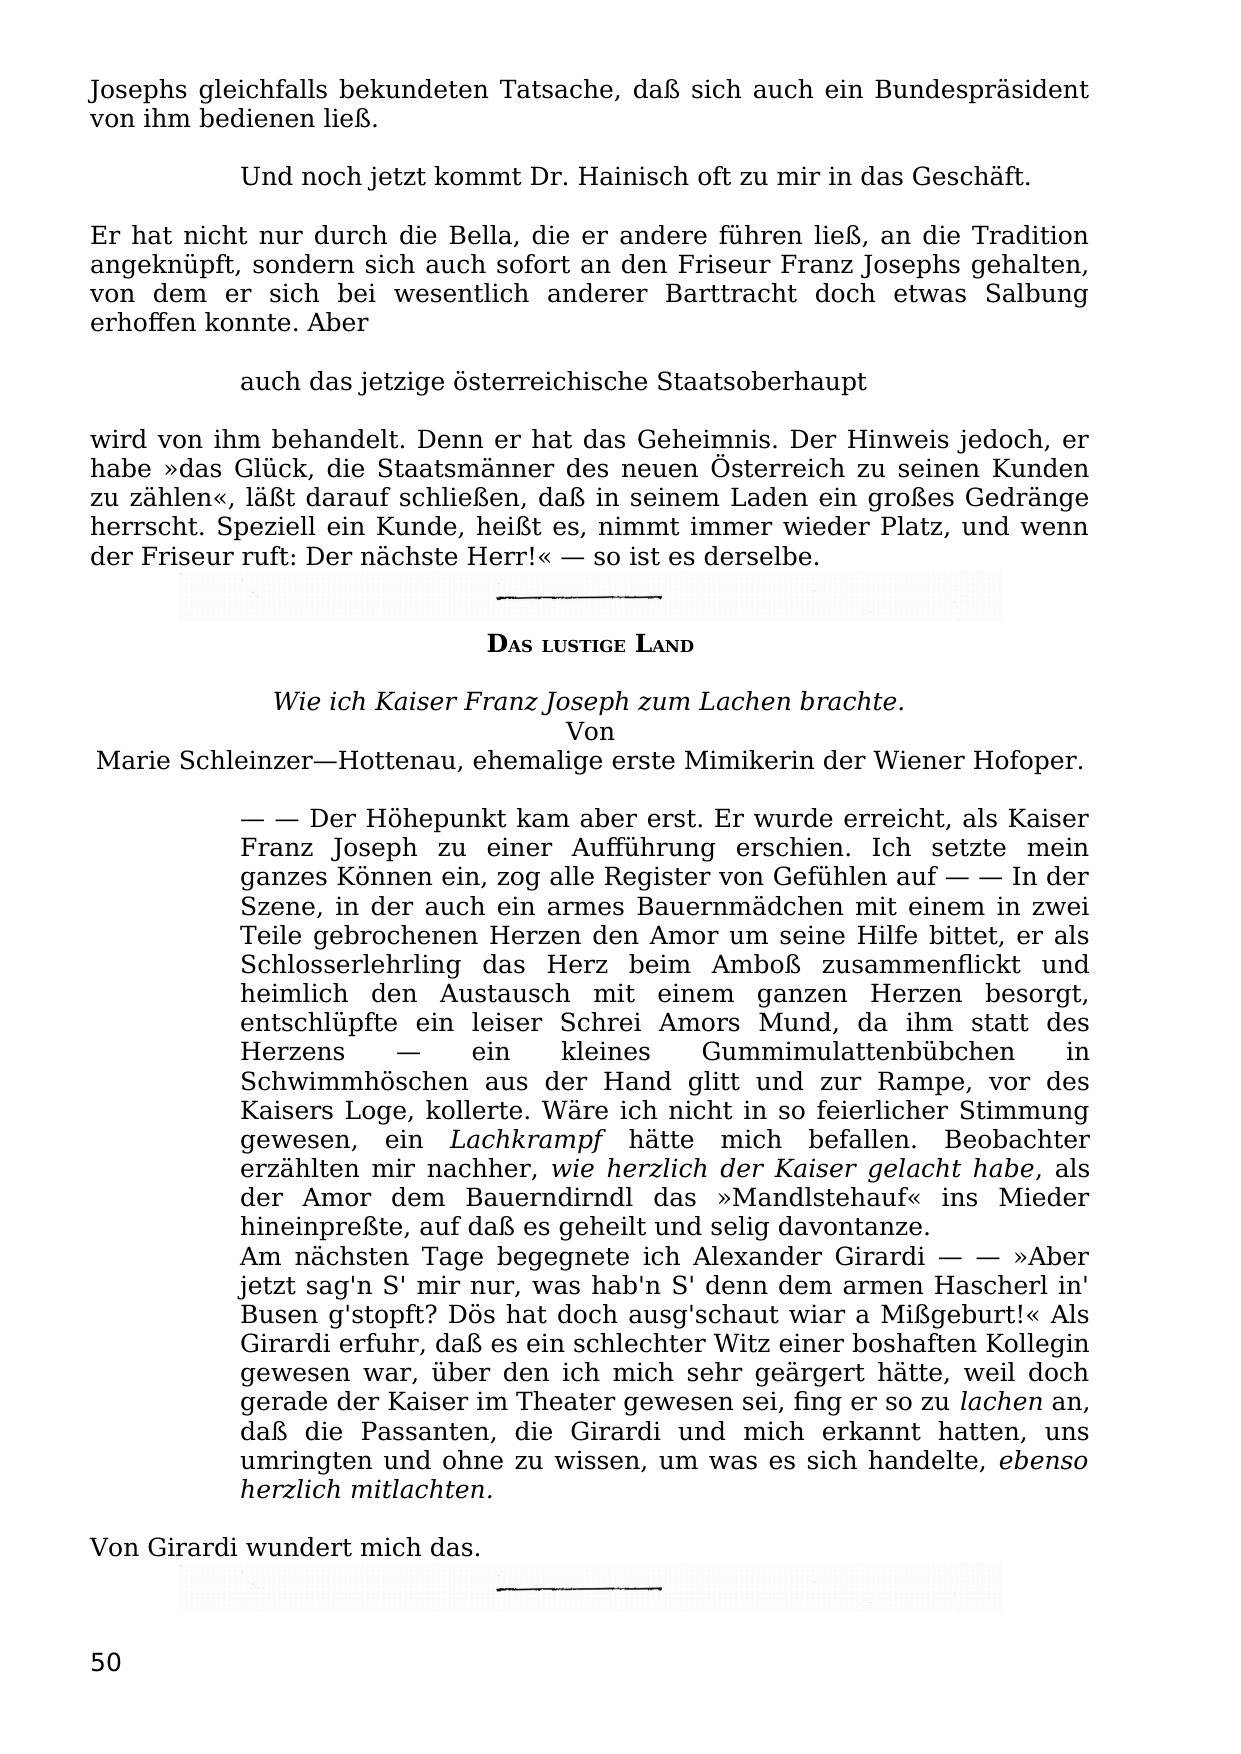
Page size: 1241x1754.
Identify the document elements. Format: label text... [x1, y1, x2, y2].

text — — Der Höhepunkt kam aber erst. Er wurde erreicht, als Kaiser Franz Joseph zu einer Aufführung erschien. Ich setzte mein ganzes Können ein, zog alle Register von Gefühlen auf — — In der Szene, in der auch ein armes Bauernmädchen mit einem in zwei Teile gebrochenen Herzen den Amor um seine Hilfe bittet, er als Schlosserlehrling das Herz beim Amboß zusammenflickt und heimlich den Austausch mit einem ganzen Herzen besorgt, entschlüpfte ein leiser Schrei Amors Mund, da ihm statt des Herzens — ein kleines Gummimulattenbübchen in Schwimmhöschen aus der Hand glitt und zur Rampe, vor des Kaisers Loge, kollerte. Wäre ich nicht in so feierlicher Stimmung gewesen, ein Lachkrampf hätte mich befallen. Beobachter erzählten mir nachher, wie herzlich der Kaiser gelacht habe, als der Amor dem Bauerndirndl das »Mandlstehauf« ins Mieder hineinpreßte, auf daß es geheilt und selig davontanze. [240, 804, 1091, 1242]
text Und noch jetzt kommt Dr. Hainisch oft zu mir in das Geschäft. [240, 162, 1091, 192]
text wird von ihm behandelt. Denn er hat das Geheimnis. Der Hinweis jedoch, er habe »das Glück, die Staatsmänner des neuen Österreich zu seinen Kunden zu zählen«, läßt darauf schließen, daß in seinem Laden ein großes Gedränge herrscht. Speziell ein Kunde, heißt es, nimmt immer wieder Platz, und wenn der Friseur ruft: Der nächste Herr!« — so ist es derselbe. [90, 425, 1091, 571]
picture [177, 1562, 1003, 1613]
text Josephs gleichfalls bekundeten Tatsache, daß sich auch ein Bundespräsident von ihm bedienen ließ. [90, 75, 1091, 133]
text Marie Schleinzer—Hottenau, ehemalige erste Mimikerin der Wiener Hofoper. [90, 746, 1091, 775]
picture [177, 570, 1003, 622]
text Wie ich Kaiser Franz Joseph zum Lachen brachte. [90, 687, 1091, 717]
text Von [90, 717, 1091, 746]
text Von Girardi wundert mich das. [90, 1533, 1091, 1562]
text Er hat nicht nur durch die Bella, die er andere führen ließ, an die Tradition angeknüpft, sondern sich auch sofort an den Friseur Franz Josephs gehalten, von dem er sich bei wesentlich anderer Barttracht doch etwas Salbung erhoffen konnte. Aber [90, 221, 1091, 337]
text auch das jetzige österreichische Staatsoberhaupt [240, 367, 1091, 396]
text Das lustige Land [90, 571, 1091, 658]
text Am nächsten Tage begegnete ich Alexander Girardi — — »Aber jetzt sag'n S' mir nur, was hab'n S' denn dem armen Hascherl in' Busen g'stopft? Dös hat doch ausg'schaut wiar a Mißgeburt!« Als Girardi erfuhr, daß es ein schlechter Witz einer boshaften Kollegin gewesen war, über den ich mich sehr geärgert hätte, weil doch gerade der Kaiser im Theater gewesen sei, fing er so zu lachen an, daß die Passanten, die Girardi und mich erkannt hatten, uns umringten und ohne zu wissen, um was es sich handelte, ebenso herzlich mitlachten. [240, 1242, 1091, 1504]
